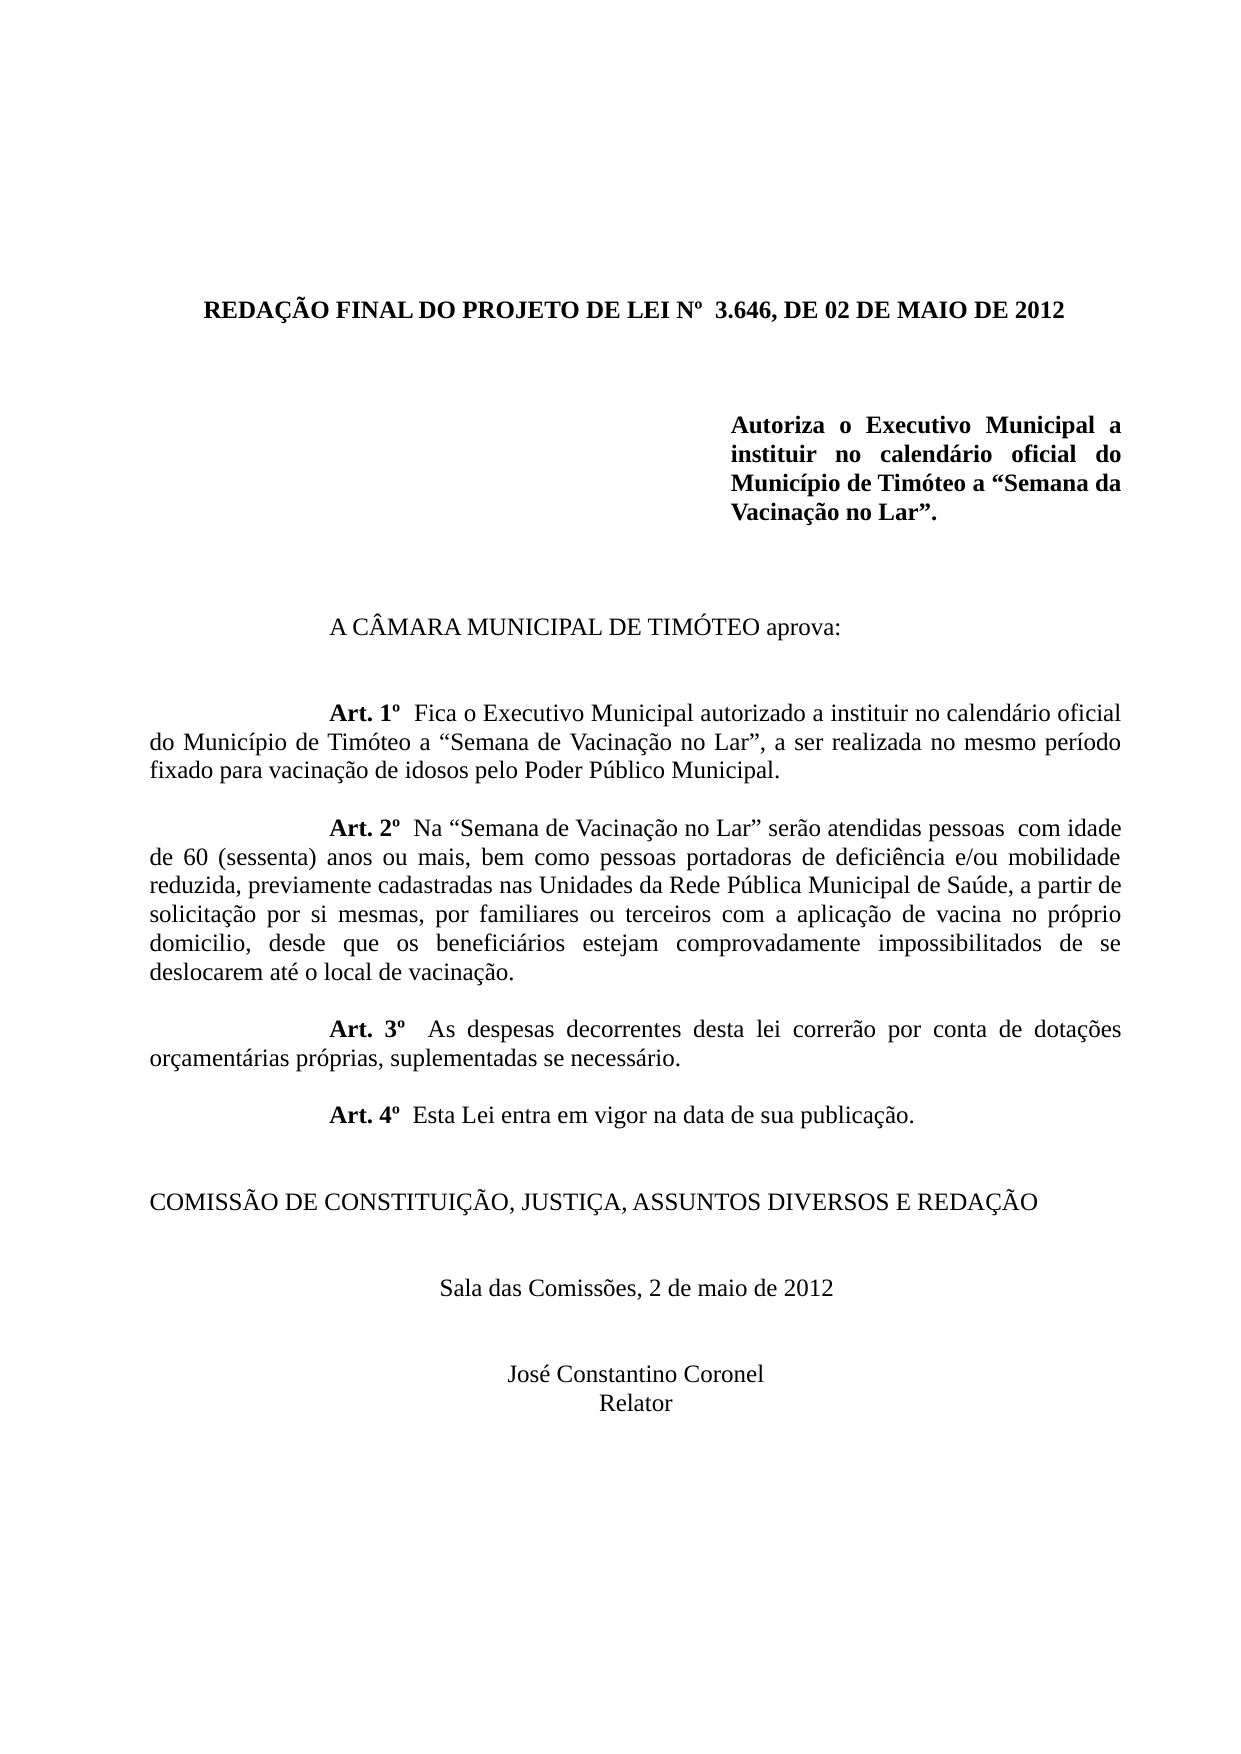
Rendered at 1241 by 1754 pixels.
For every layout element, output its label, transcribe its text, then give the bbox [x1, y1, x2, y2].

text José Constantino Coronel [149, 1359, 1122, 1388]
text Art. 2º Na “Semana de Vacinação no Lar” serão atendidas pessoas com idade de 60 (sessenta) anos ou mais, bem como pessoas portadoras de deficiência e/ou mobilidade reduzida, previamente cadastradas nas Unidades da Rede Pública Municipal de Saúde, a partir de solicitação por si mesmas, por familiares ou terceiros com a aplicação de vacina no próprio domicilio, desde que os beneficiários estejam comprovadamente impossibilitados de se deslocarem até o local de vacinação. [149, 813, 1122, 985]
text Autoriza o Executivo Municipal a instituir no calendário oficial do Município de Timóteo a “Semana da Vacinação no Lar”. [731, 382, 1122, 525]
text Art. 4º Esta Lei entra em vigor na data de sua publicação. [149, 1100, 1122, 1129]
text A CÂMARA MUNICIPAL DE TIMÓTEO aprova: [149, 612, 1122, 640]
text COMISSÃO DE CONSTITUIÇÃO, JUSTIÇA, ASSUNTOS DIVERSOS E REDAÇÃO [149, 1187, 1122, 1215]
text Art. 1º Fica o Executivo Municipal autorizado a instituir no calendário oficial do Município de Timóteo a “Semana de Vacinação no Lar”, a ser realizada no mesmo período fixado para vacinação de idosos pelo Poder Público Municipal. [149, 698, 1122, 784]
text Sala das Comissões, 2 de maio de 2012 [149, 1273, 1122, 1302]
text Relator [149, 1388, 1122, 1417]
text REDAÇÃO FINAL DO PROJETO DE LEI Nº 3.646, DE 02 DE MAIO DE 2012 [146, 295, 1122, 324]
text Art. 3º As despesas decorrentes desta lei correrão por conta de dotações orçamentárias próprias, suplementadas se necessário. [149, 1014, 1122, 1072]
